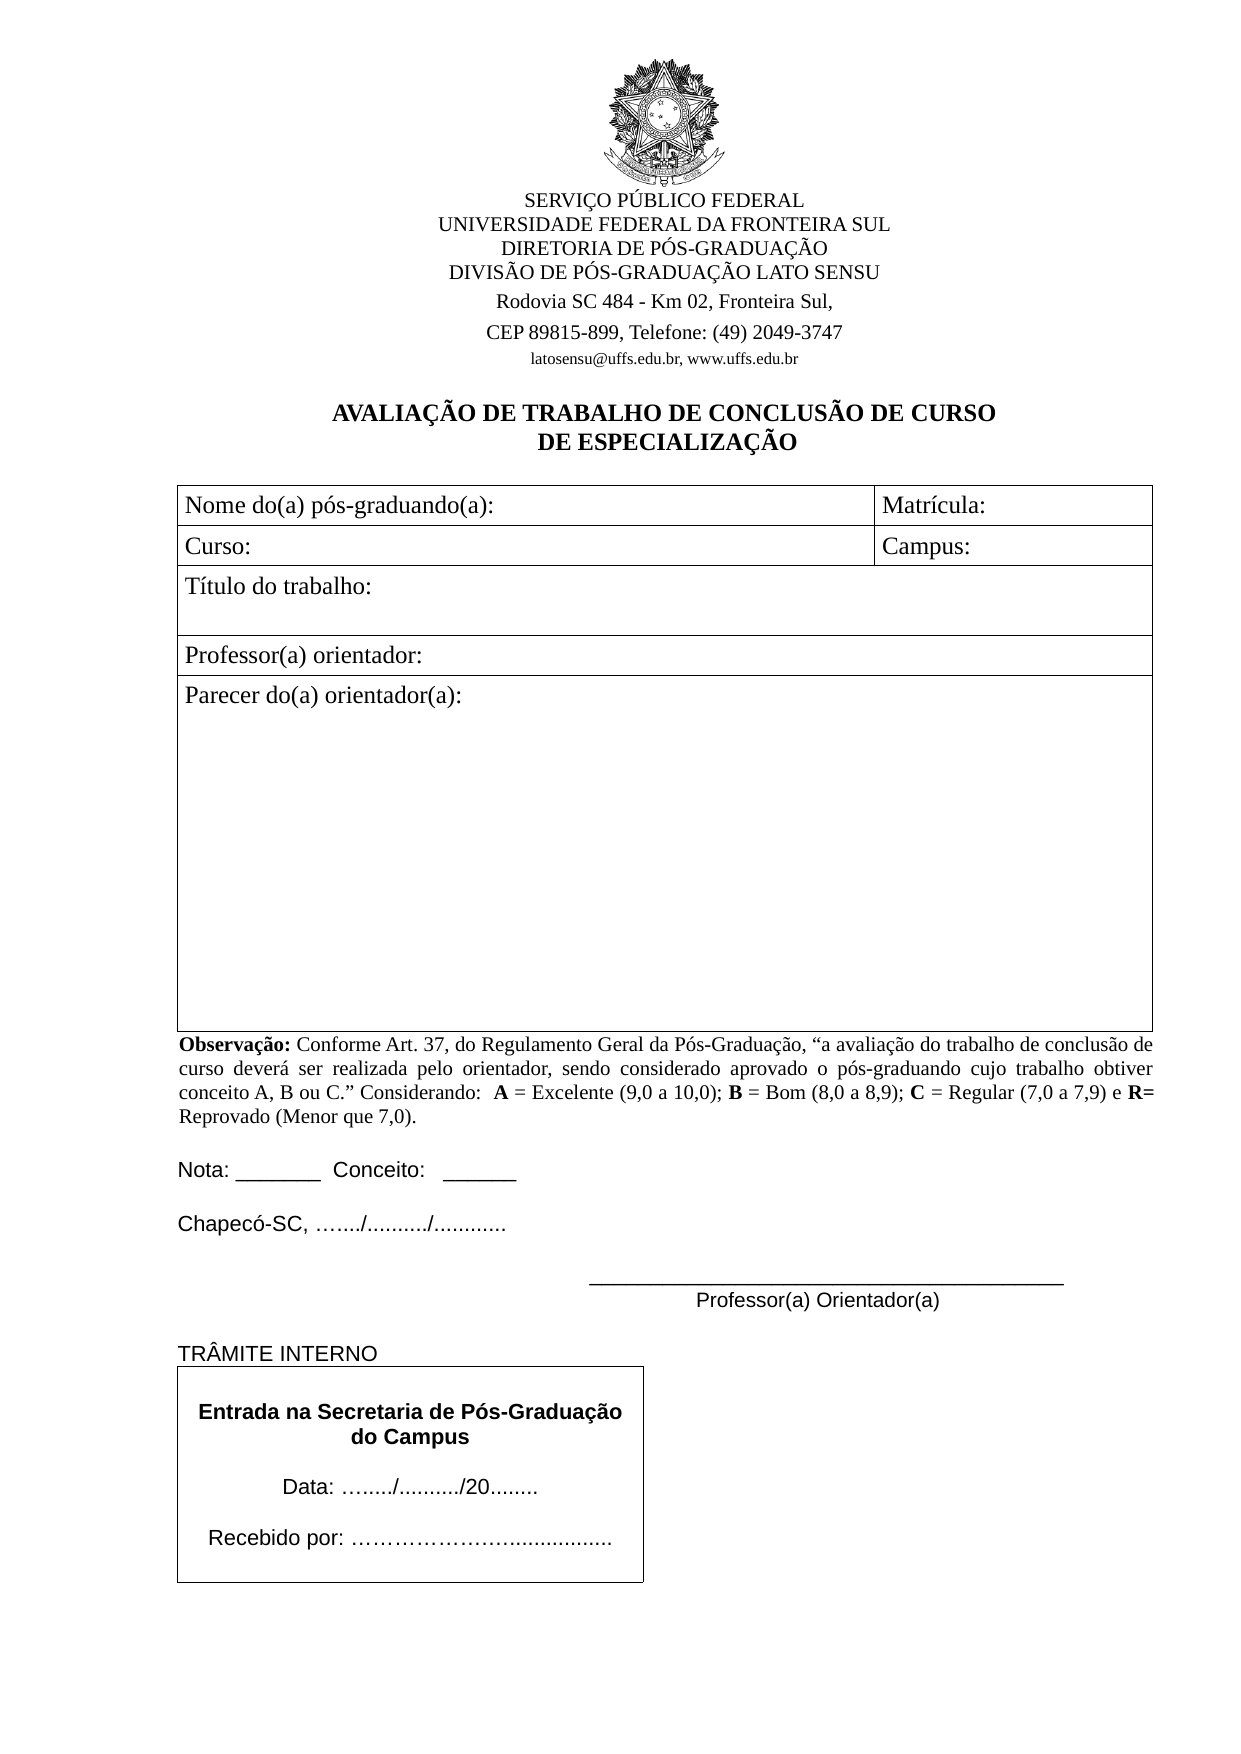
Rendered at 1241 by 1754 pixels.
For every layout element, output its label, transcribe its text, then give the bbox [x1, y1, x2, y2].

text _______________________________________ [501, 1261, 1152, 1286]
text Observação: Conforme Art. 37, do Regulamento Geral da Pós-Graduação, “a avaliação do trabalho de conclusão de curso deverá ser realizada pelo orientador, sendo considerado aprovado o pós-graduando cujo trabalho obtiver conceito A, B ou C.” Considerando: A = Excelente (9,0 a 10,0); B = Bom (8,0 a 8,9); C = Regular (7,0 a 7,9) e R= Reprovado (Menor que 7,0). [179, 1031, 1155, 1128]
table_cell Campus: [875, 526, 1152, 565]
text Professor(a) Orientador(a) [179, 1286, 1155, 1312]
text AVALIAÇÃO DE TRABALHO DE CONCLUSÃO DE CURSO [177, 398, 1152, 427]
table_cell Parecer do(a) orientador(a): [178, 676, 1152, 1031]
text TRÂMITE INTERNO [177, 1341, 1152, 1366]
table_cell Professor(a) orientador: [178, 636, 1152, 675]
text DE ESPECIALIZAÇÃO [177, 427, 1152, 456]
table_header Entrada na Secretaria de Pós-Graduação do Campus Data: …...../........../20........ Recebido por: ……………….…................. [178, 1367, 643, 1582]
text Chapecó-SC, …..../........../............ [177, 1210, 1152, 1236]
table_header Matrícula: [875, 486, 1152, 525]
text Nota: _______ Conceito: ______ [177, 1156, 1152, 1182]
table_cell Curso: [178, 526, 874, 565]
table_header Nome do(a) pós-graduando(a): [178, 486, 874, 525]
table_cell Título do trabalho: [178, 566, 1152, 634]
